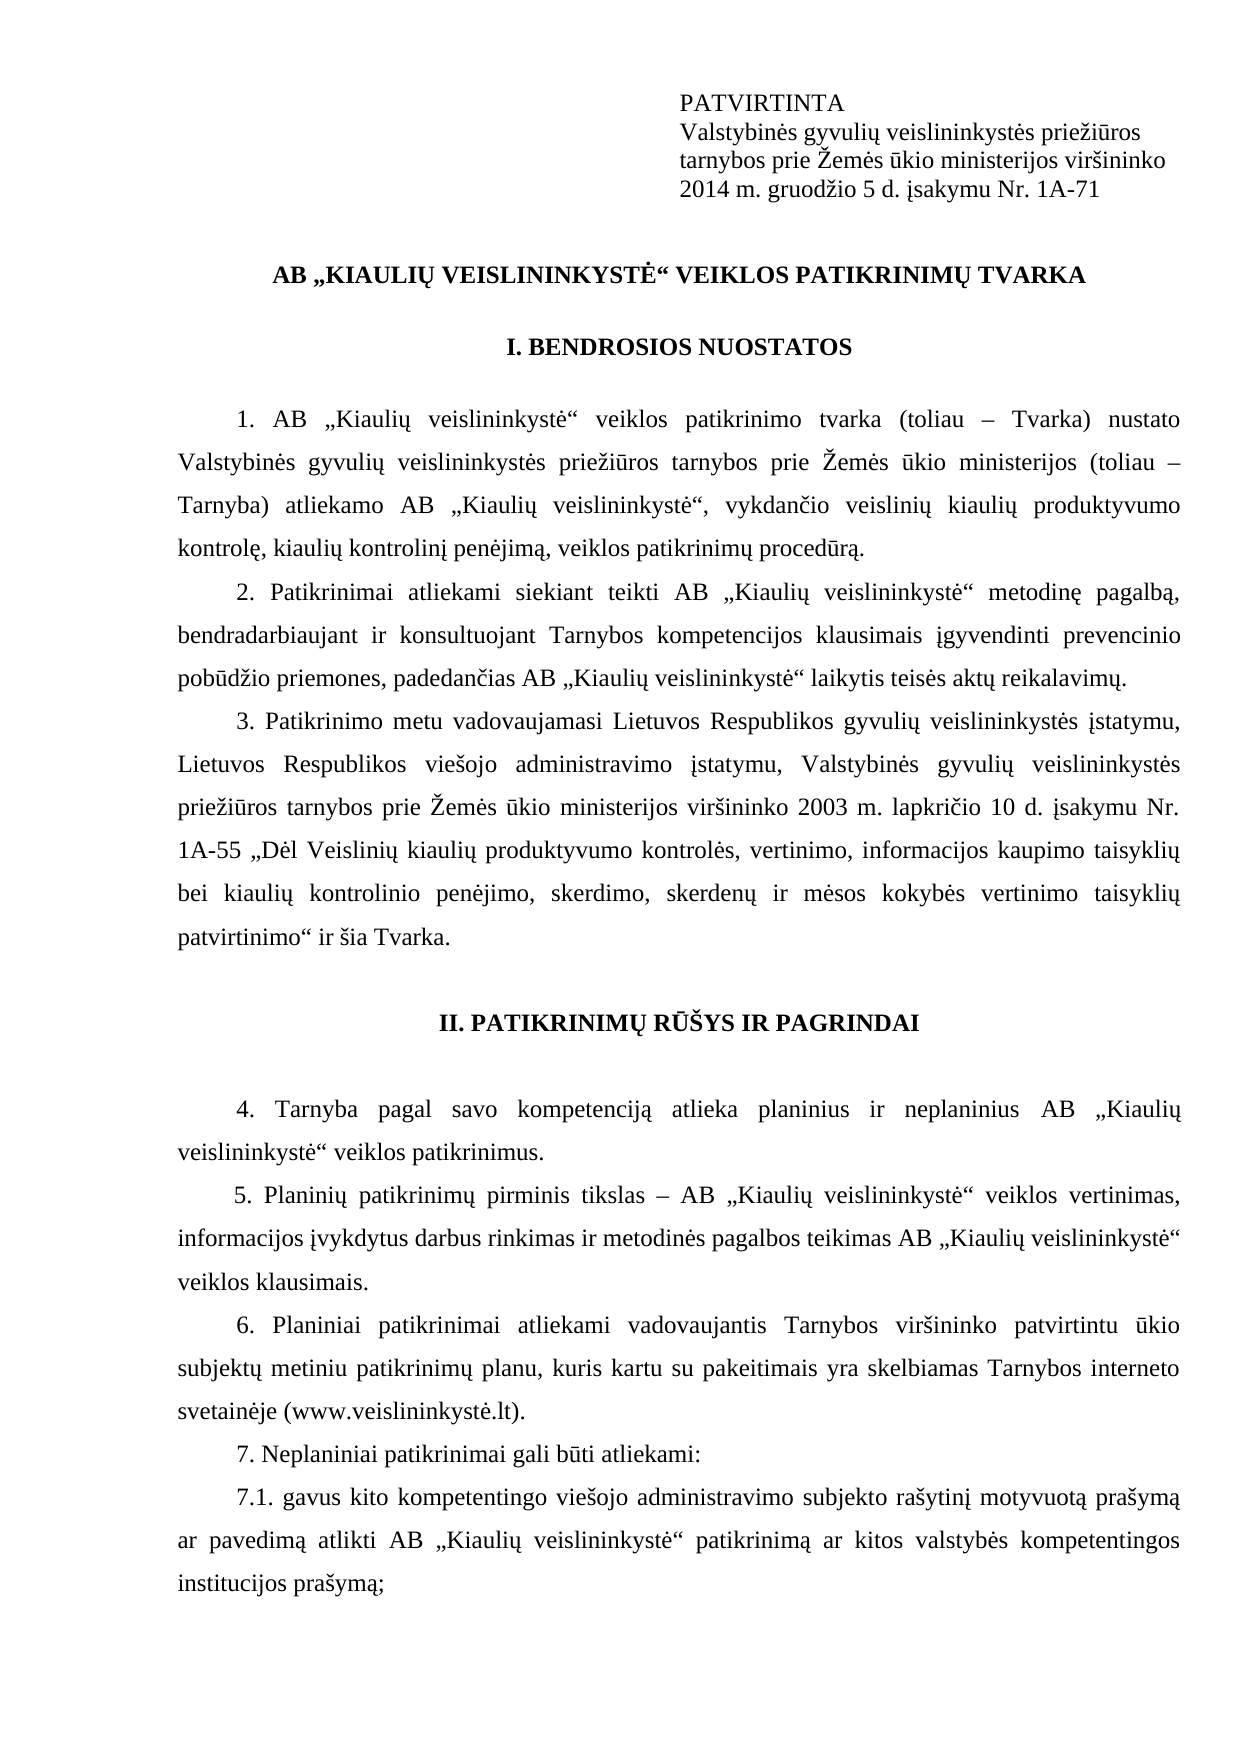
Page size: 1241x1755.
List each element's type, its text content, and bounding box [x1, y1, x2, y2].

text 2. Patikrinimai atliekami siekiant teikti AB „Kiaulių veislininkystė“ metodinę pagalbą, bendradarbiaujant ir konsultuojant Tarnybos kompetencijos klausimais įgyvendinti prevencinio pobūdžio priemones, padedančias AB „Kiaulių veislininkystė“ laikytis teisės aktų reikalavimų. [177, 577, 1181, 692]
text PATVIRTINTA [679, 88, 1181, 117]
text tarnybos prie Žemės ūkio ministerijos viršininko [679, 145, 1181, 174]
text 6. Planiniai patikrinimai atliekami vadovaujantis Tarnybos viršininko patvirtintu ūkio subjektų metiniu patikrinimų planu, kuris kartu su pakeitimais yra skelbiamas Tarnybos interneto svetainėje (www.veislininkystė.lt). [177, 1310, 1181, 1425]
text I. BENDROSIOS NUOSTATOS [177, 332, 1181, 361]
text 1. AB „Kiaulių veislininkystė“ veiklos patikrinimo tvarka (toliau – Tvarka) nustato Valstybinės gyvulių veislininkystės priežiūros tarnybos prie Žemės ūkio ministerijos (toliau – Tarnyba) atliekamo AB „Kiaulių veislininkystė“, vykdančio veislinių kiaulių produktyvumo kontrolę, kiaulių kontrolinį penėjimą, veiklos patikrinimų procedūrą. [177, 404, 1181, 562]
text 7. Neplaniniai patikrinimai gali būti atliekami: [177, 1439, 1181, 1468]
text 5. Planinių patikrinimų pirminis tikslas – AB „Kiaulių veislininkystė“ veiklos vertinimas, informacijos įvykdytus darbus rinkimas ir metodinės pagalbos teikimas AB „Kiaulių veislininkystė“ veiklos klausimais. [177, 1180, 1181, 1295]
text Valstybinės gyvulių veislininkystės priežiūros [679, 117, 1181, 145]
text AB „KIAULIŲ VEISLININKYSTĖ“ VEIKLOS PATIKRINIMŲ TVARKA [177, 260, 1181, 289]
text 4. Tarnyba pagal savo kompetenciją atlieka planinius ir neplaninius AB „Kiaulių veislininkystė“ veiklos patikrinimus. [177, 1094, 1181, 1166]
text 2014 m. gruodžio 5 d. įsakymu Nr. 1A-71 [679, 174, 1181, 203]
text 7.1. gavus kito kompetentingo viešojo administravimo subjekto rašytinį motyvuotą prašymą ar pavedimą atlikti AB „Kiaulių veislininkystė“ patikrinimą ar kitos valstybės kompetentingos institucijos prašymą; [177, 1482, 1181, 1597]
text II. PATIKRINIMŲ RŪŠYS IR PAGRINDAI [177, 1008, 1181, 1037]
text 3. Patikrinimo metu vadovaujamasi Lietuvos Respublikos gyvulių veislininkystės įstatymu, Lietuvos Respublikos viešojo administravimo įstatymu, Valstybinės gyvulių veislininkystės priežiūros tarnybos prie Žemės ūkio ministerijos viršininko 2003 m. lapkričio 10 d. įsakymu Nr. 1A-55 „Dėl Veislinių kiaulių produktyvumo kontrolės, vertinimo, informacijos kaupimo taisyklių bei kiaulių kontrolinio penėjimo, skerdimo, skerdenų ir mėsos kokybės vertinimo taisyklių patvirtinimo“ ir šia Tvarka. [177, 706, 1181, 950]
